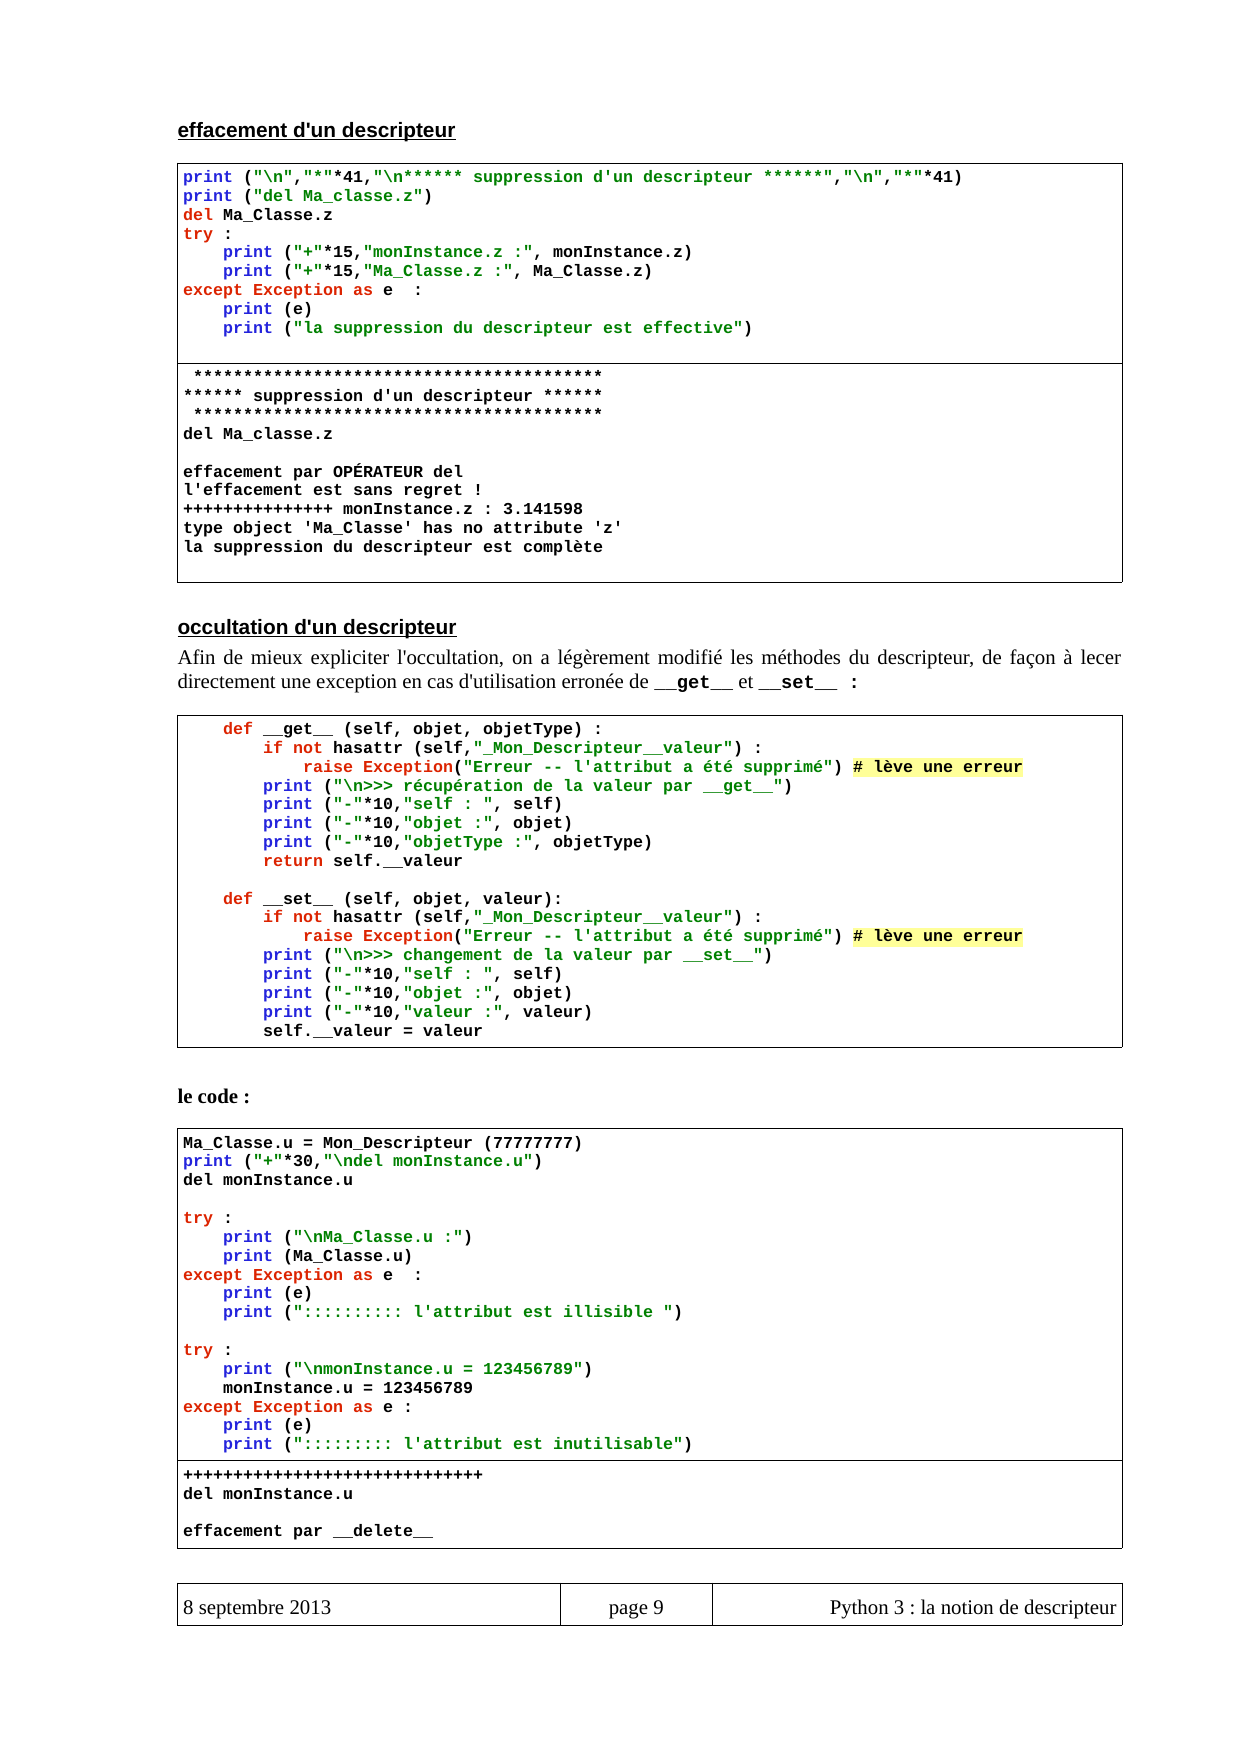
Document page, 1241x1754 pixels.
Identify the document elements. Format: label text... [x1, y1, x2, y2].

text le code : [177, 1083, 1122, 1108]
table_header def __get__ (self, objet, objetType) : if not hasattr (self,"_Mon_Descripteur__valeur") : raise Exception("Erreur -- l'attribut a été supprimé") # lève une erreur print ("\n>>> récupération de la valeur par __get__") print ("-"*10,"self : ", self) print ("-"*10,"objet :", objet) print ("-"*10,"objetType :", objetType) return self.__valeur def __set__ (self, objet, valeur): if not hasattr (self,"_Mon_Descripteur__valeur") : raise Exception("Erreur -- l'attribut a été supprimé") # lève une erreur print ("\n>>> changement de la valeur par __set__") print ("-"*10,"self : ", self) print ("-"*10,"objet :", objet) print ("-"*10,"valeur :", valeur) self.__valeur = valeur [178, 716, 1122, 1047]
table_header Ma_Classe.u = Mon_Descripteur (77777777) print ("+"*30,"\ndel monInstance.u") del monInstance.u try : print ("\nMa_Classe.u :") print (Ma_Classe.u) except Exception as e : print (e) print (":::::::::: l'attribut est illisible ") try : print ("\nmonInstance.u = 123456789") monInstance.u = 123456789 except Exception as e : print (e) print ("::::::::: l'attribut est inutilisable") [178, 1129, 1122, 1460]
table_cell ***************************************** ****** suppression d'un descripteur ****** ***************************************** del Ma_classe.z effacement par OPÉRATEUR del l'effacement est sans regret ! +++++++++++++++ monInstance.z : 3.141598 type object 'Ma_Classe' has no attribute 'z' la suppression du descripteur est complète [178, 364, 1122, 582]
text Afin de mieux expliciter l'occultation, on a légèrement modifié les méthodes du descripteur, de façon à lecer directement une exception en cas d'utilisation erronée de __get__ et __set__ : [177, 645, 1122, 694]
subtitle occultation d'un descripteur [177, 614, 1122, 638]
table_header print ("\n","*"*41,"\n****** suppression d'un descripteur ******","\n","*"*41) print ("del Ma_classe.z") del Ma_Classe.z try : print ("+"*15,"monInstance.z :", monInstance.z) print ("+"*15,"Ma_Classe.z :", Ma_Classe.z) except Exception as e : print (e) print ("la suppression du descripteur est effective") [178, 164, 1122, 363]
table_cell ++++++++++++++++++++++++++++++ del monInstance.u effacement par __delete__ [178, 1461, 1122, 1547]
subtitle effacement d'un descripteur [177, 118, 1122, 142]
